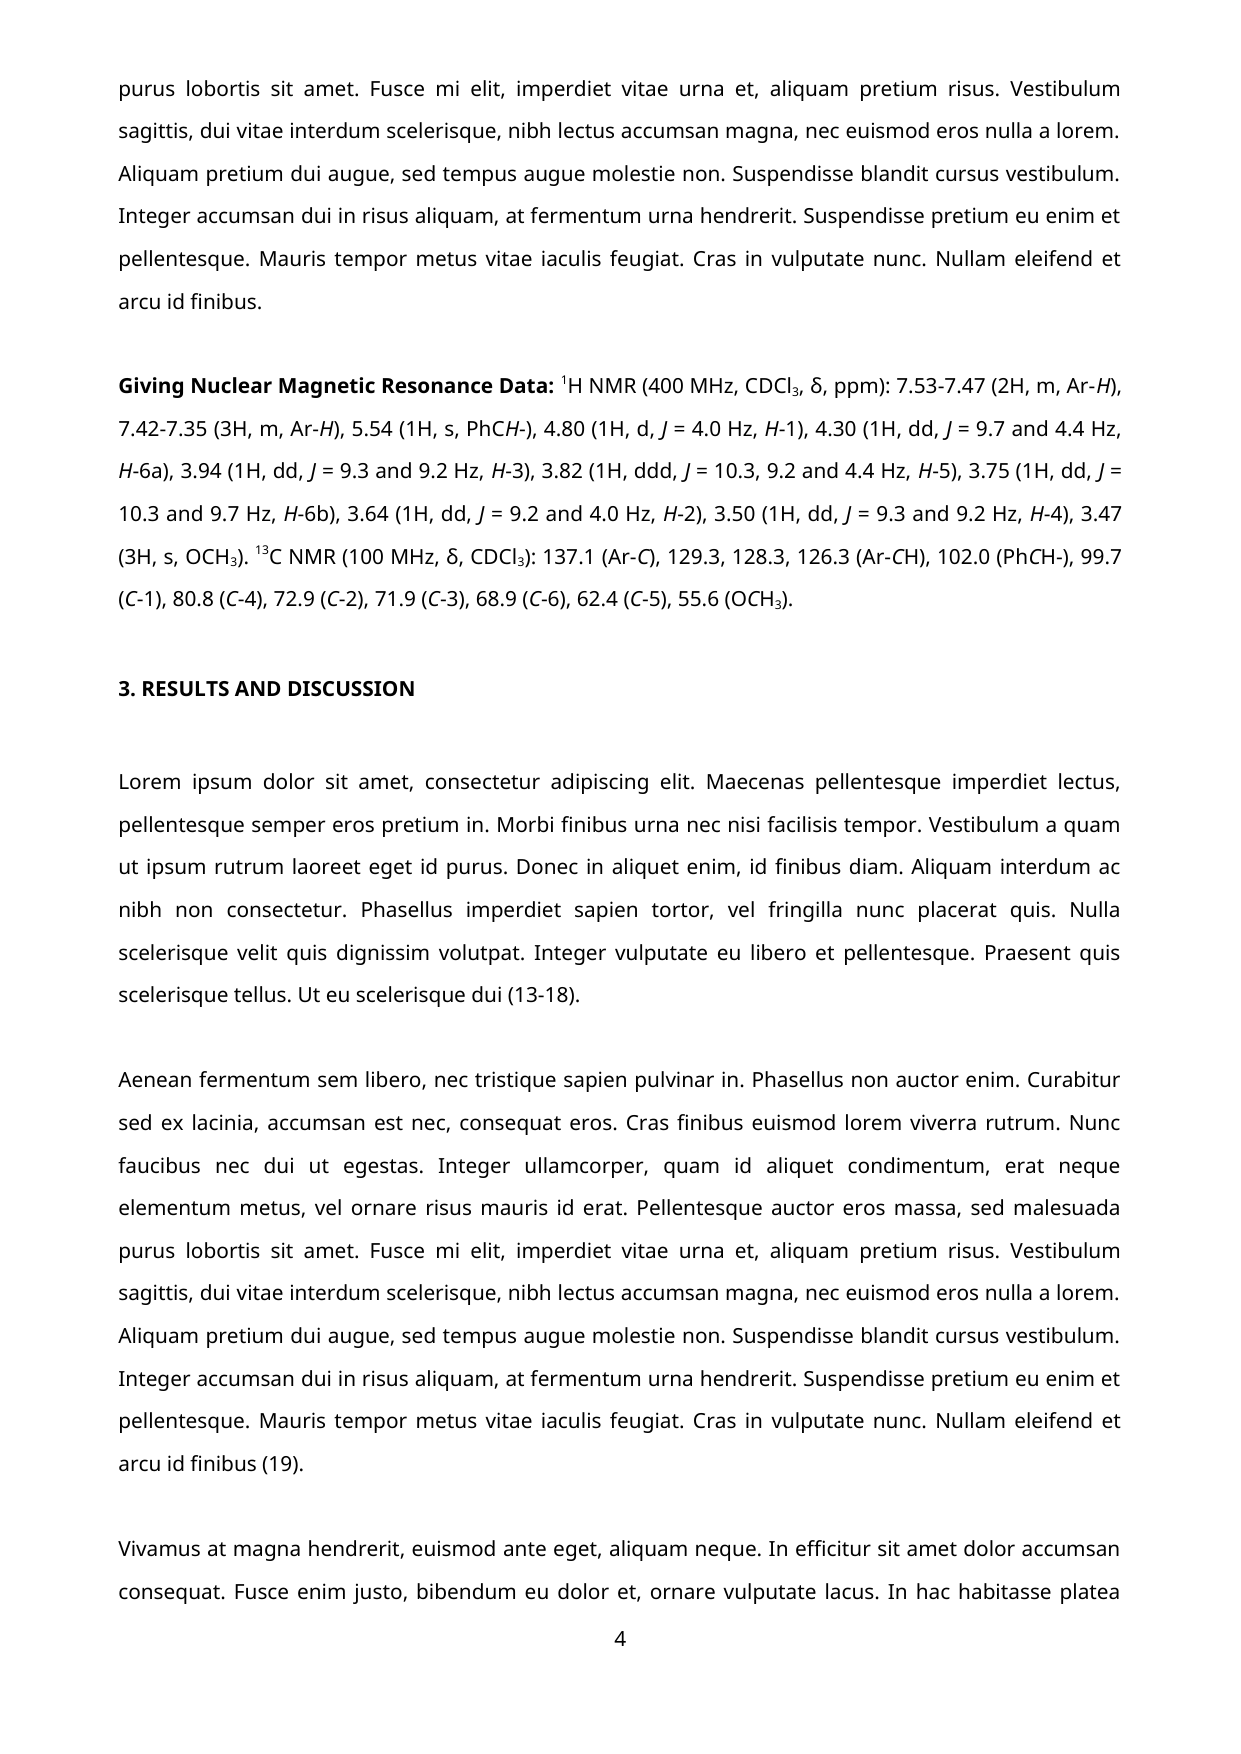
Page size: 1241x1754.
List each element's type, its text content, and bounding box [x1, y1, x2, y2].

text Lorem ipsum dolor sit amet, consectetur adipiscing elit. Maecenas pellentesque imperdiet lectus, pellentesque semper eros pretium in. Morbi finibus urna nec nisi facilisis tempor. Vestibulum a quam ut ipsum rutrum laoreet eget id purus. Donec in aliquet enim, id finibus diam. Aliquam interdum ac nibh non consectetur. Phasellus imperdiet sapien tortor, vel fringilla nunc placerat quis. Nulla scelerisque velit quis dignissim volutpat. Integer vulputate eu libero et pellentesque. Praesent quis scelerisque tellus. Ut eu scelerisque dui (13-18). [118, 767, 1122, 1009]
text 3. RESULTS AND DISCUSSION [118, 674, 1122, 702]
text Giving Nuclear Magnetic Resonance Data: 1H NMR (400 MHz, CDCl3, δ, ppm): 7.53-7.47 (2H, m, Ar-H), 7.42-7.35 (3H, m, Ar-H), 5.54 (1H, s, PhCH-), 4.80 (1H, d, J = 4.0 Hz, H-1), 4.30 (1H, dd, J = 9.7 and 4.4 Hz, H-6a), 3.94 (1H, dd, J = 9.3 and 9.2 Hz, H-3), 3.82 (1H, ddd, J = 10.3, 9.2 and 4.4 Hz, H-5), 3.75 (1H, dd, J = 10.3 and 9.7 Hz, H-6b), 3.64 (1H, dd, J = 9.2 and 4.0 Hz, H-2), 3.50 (1H, dd, J = 9.3 and 9.2 Hz, H-4), 3.47 (3H, s, OCH3). 13C NMR (100 MHz, δ, CDCl3): 137.1 (Ar-C), 129.3, 128.3, 126.3 (Ar-CH), 102.0 (PhCH-), 99.7 (C-1), 80.8 (C-4), 72.9 (C-2), 71.9 (C-3), 68.9 (C-6), 62.4 (C-5), 55.6 (OCH3). [118, 371, 1122, 613]
text Vivamus at magna hendrerit, euismod ante eget, aliquam neque. In efficitur sit amet dolor accumsan consequat. Fusce enim justo, bibendum eu dolor et, ornare vulputate lacus. In hac habitasse platea [118, 1534, 1122, 1605]
text Aenean fermentum sem libero, nec tristique sapien pulvinar in. Phasellus non auctor enim. Curabitur sed ex lacinia, accumsan est nec, consequat eros. Cras finibus euismod lorem viverra rutrum. Nunc faucibus nec dui ut egestas. Integer ullamcorper, quam id aliquet condimentum, erat neque elementum metus, vel ornare risus mauris id erat. Pellentesque auctor eros massa, sed malesuada purus lobortis sit amet. Fusce mi elit, imperdiet vitae urna et, aliquam pretium risus. Vestibulum sagittis, dui vitae interdum scelerisque, nibh lectus accumsan magna, nec euismod eros nulla a lorem. Aliquam pretium dui augue, sed tempus augue molestie non. Suspendisse blandit cursus vestibulum. Integer accumsan dui in risus aliquam, at fermentum urna hendrerit. Suspendisse pretium eu enim et pellentesque. Mauris tempor metus vitae iaculis feugiat. Cras in vulputate nunc. Nullam eleifend et arcu id finibus (19). [118, 1066, 1122, 1477]
text purus lobortis sit amet. Fusce mi elit, imperdiet vitae urna et, aliquam pretium risus. Vestibulum sagittis, dui vitae interdum scelerisque, nibh lectus accumsan magna, nec euismod eros nulla a lorem. Aliquam pretium dui augue, sed tempus augue molestie non. Suspendisse blandit cursus vestibulum. Integer accumsan dui in risus aliquam, at fermentum urna hendrerit. Suspendisse pretium eu enim et pellentesque. Mauris tempor metus vitae iaculis feugiat. Cras in vulputate nunc. Nullam eleifend et arcu id finibus. [118, 74, 1122, 315]
